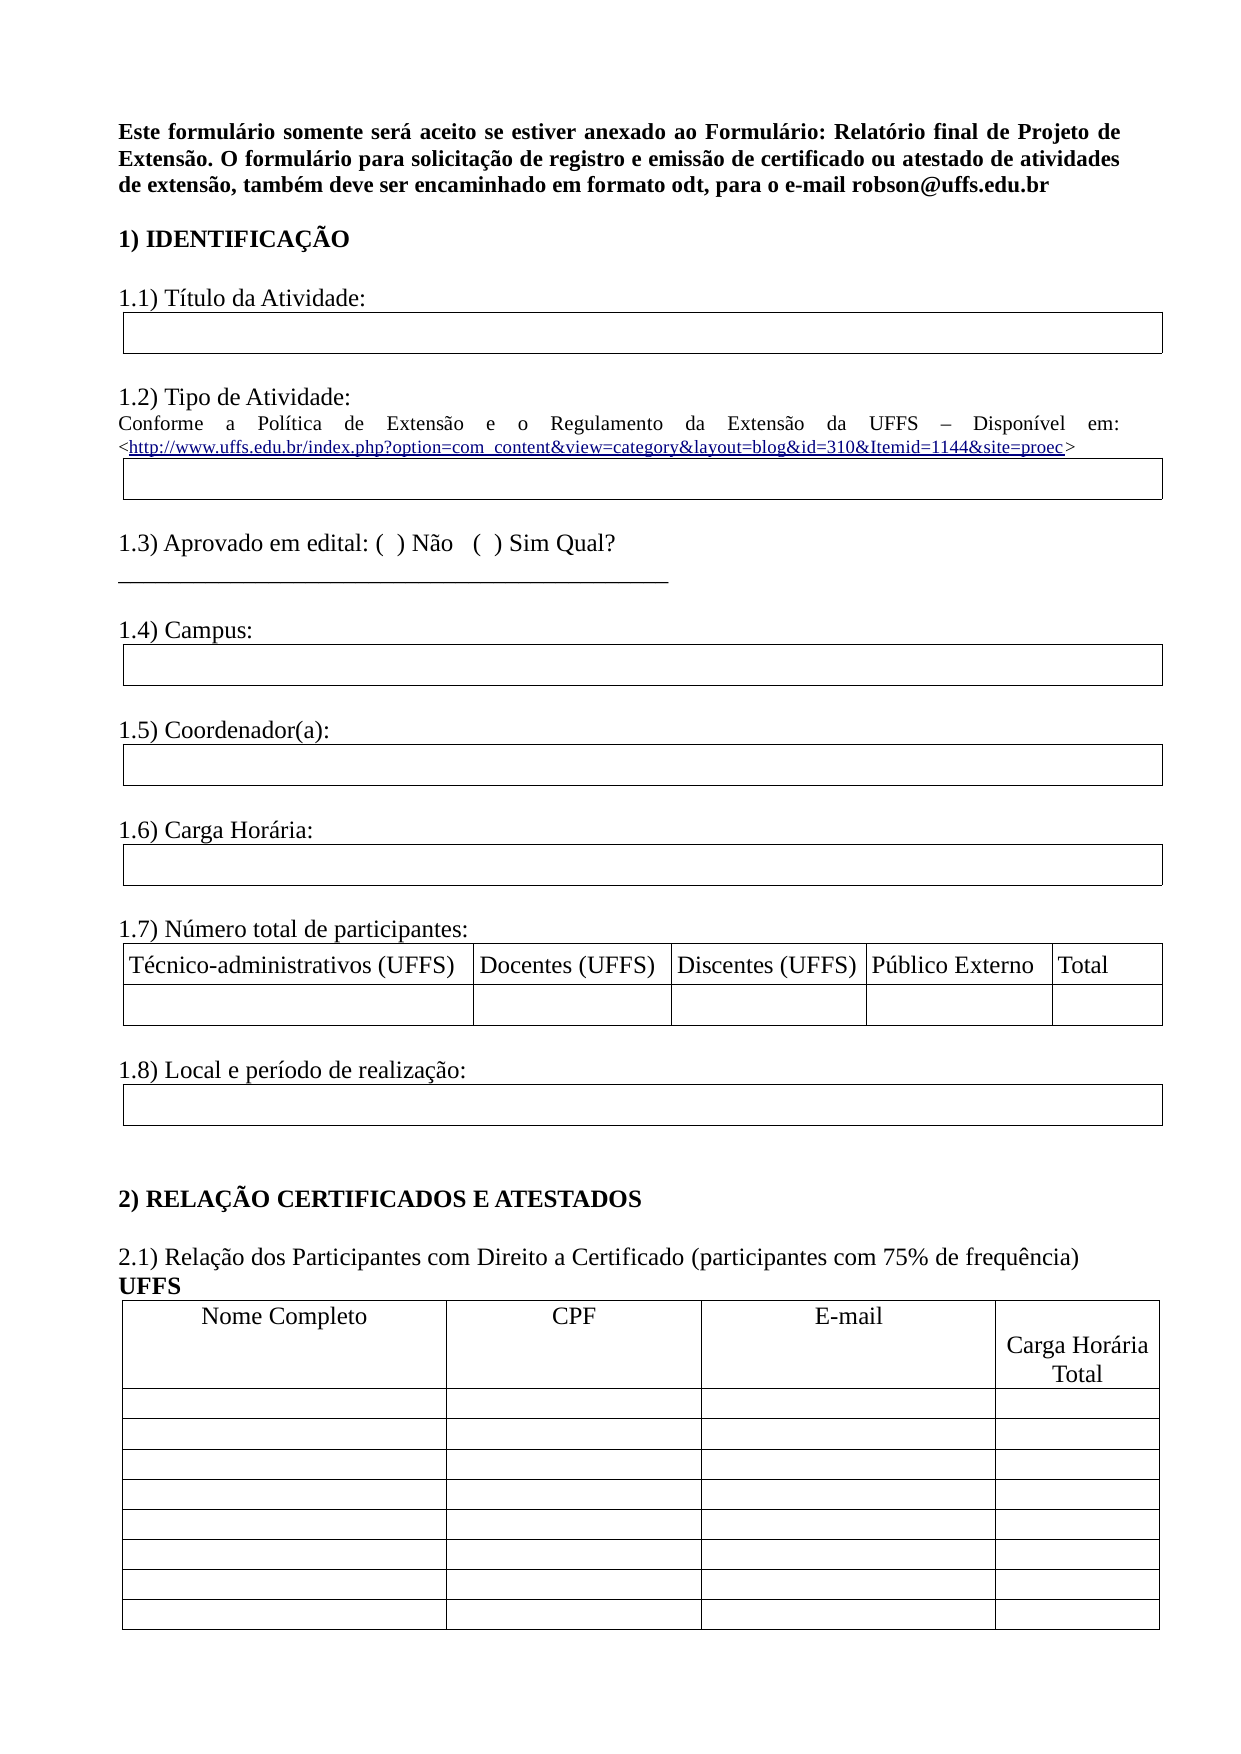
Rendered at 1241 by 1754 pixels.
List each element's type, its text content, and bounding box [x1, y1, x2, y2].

table_header E-mail [702, 1301, 995, 1388]
table_header Nome Completo [123, 1301, 446, 1388]
table_header [124, 745, 1162, 785]
text UFFS [118, 1271, 1122, 1300]
text 1.6) Carga Horária: [118, 814, 1122, 844]
table_cell [474, 985, 671, 1025]
table_cell [702, 1419, 995, 1448]
table_cell [867, 985, 1052, 1025]
text Este formulário somente será aceito se estiver anexado ao Formulário: Relatório final de Projeto de Extensão. O formulário para solicitação de registro e emissão de certificado ou atestado de atividades de extensão, também deve ser encaminhado em formato odt, para o e-mail robson@uffs.edu.br [118, 118, 1122, 198]
table_header Técnico-administrativos (UFFS) [124, 944, 473, 984]
table_cell [996, 1600, 1159, 1629]
table_cell [702, 1540, 995, 1569]
table_cell [124, 985, 473, 1025]
table_header Docentes (UFFS) [474, 944, 671, 984]
table_header [124, 645, 1162, 685]
table_cell [996, 1389, 1159, 1418]
table_cell [996, 1510, 1159, 1539]
table_cell [702, 1450, 995, 1478]
table_cell [123, 1389, 446, 1418]
table_cell [447, 1450, 701, 1478]
table_header Carga Horária Total [996, 1301, 1159, 1388]
text 1.2) Tipo de Atividade: [118, 382, 1122, 411]
table_header [124, 845, 1162, 885]
table_cell [447, 1570, 701, 1599]
text 1.8) Local e período de realização: [118, 1055, 1122, 1084]
table_header CPF [447, 1301, 701, 1388]
table_header Total [1053, 944, 1162, 984]
table_cell [123, 1510, 446, 1539]
subtitle 2) RELAÇÃO CERTIFICADOS E ATESTADOS [118, 1184, 1122, 1213]
table_cell [702, 1510, 995, 1539]
table_cell [447, 1389, 701, 1418]
table_cell [702, 1600, 995, 1629]
table_header [124, 459, 1162, 498]
table_cell [123, 1419, 446, 1448]
table_cell [447, 1540, 701, 1569]
subtitle 1) IDENTIFICAÇÃO [118, 224, 1122, 253]
text 1.7) Número total de participantes: [118, 914, 1122, 943]
table_cell [447, 1480, 701, 1509]
table_cell [996, 1450, 1159, 1478]
table_header [124, 1085, 1162, 1125]
table_cell [447, 1600, 701, 1629]
table_cell [672, 985, 866, 1025]
table_header [124, 313, 1162, 353]
table_cell [123, 1480, 446, 1509]
table_cell [996, 1540, 1159, 1569]
text Conforme a Política de Extensão e o Regulamento da Extensão da UFFS – Disponível em: <http://www.uffs.edu.br/index.php?option=com_content&view=category&layout=blog&id=310&Itemid=1144&site=proec> [118, 411, 1122, 457]
table_header Público Externo [867, 944, 1052, 984]
table_cell [123, 1450, 446, 1478]
table_cell [123, 1600, 446, 1629]
text 1.5) Coordenador(a): [118, 715, 1122, 744]
table_cell [447, 1419, 701, 1448]
text 1.4) Campus: [118, 615, 1122, 644]
table_cell [123, 1570, 446, 1599]
table_header Discentes (UFFS) [672, 944, 866, 984]
table_cell [996, 1480, 1159, 1509]
table_cell [702, 1389, 995, 1418]
table_cell [996, 1570, 1159, 1599]
table_cell [447, 1510, 701, 1539]
table_cell [702, 1480, 995, 1509]
subtitle 2.1) Relação dos Participantes com Direito a Certificado (participantes com 75% de frequência) [118, 1242, 1122, 1271]
table_cell [996, 1419, 1159, 1448]
table_cell [123, 1540, 446, 1569]
table_cell [1053, 985, 1162, 1025]
table_cell [702, 1570, 995, 1599]
text 1.3) Aprovado em edital: ( ) Não ( ) Sim Qual?____________________________________________ [118, 528, 1163, 586]
text 1.1) Título da Atividade: [118, 282, 1122, 312]
